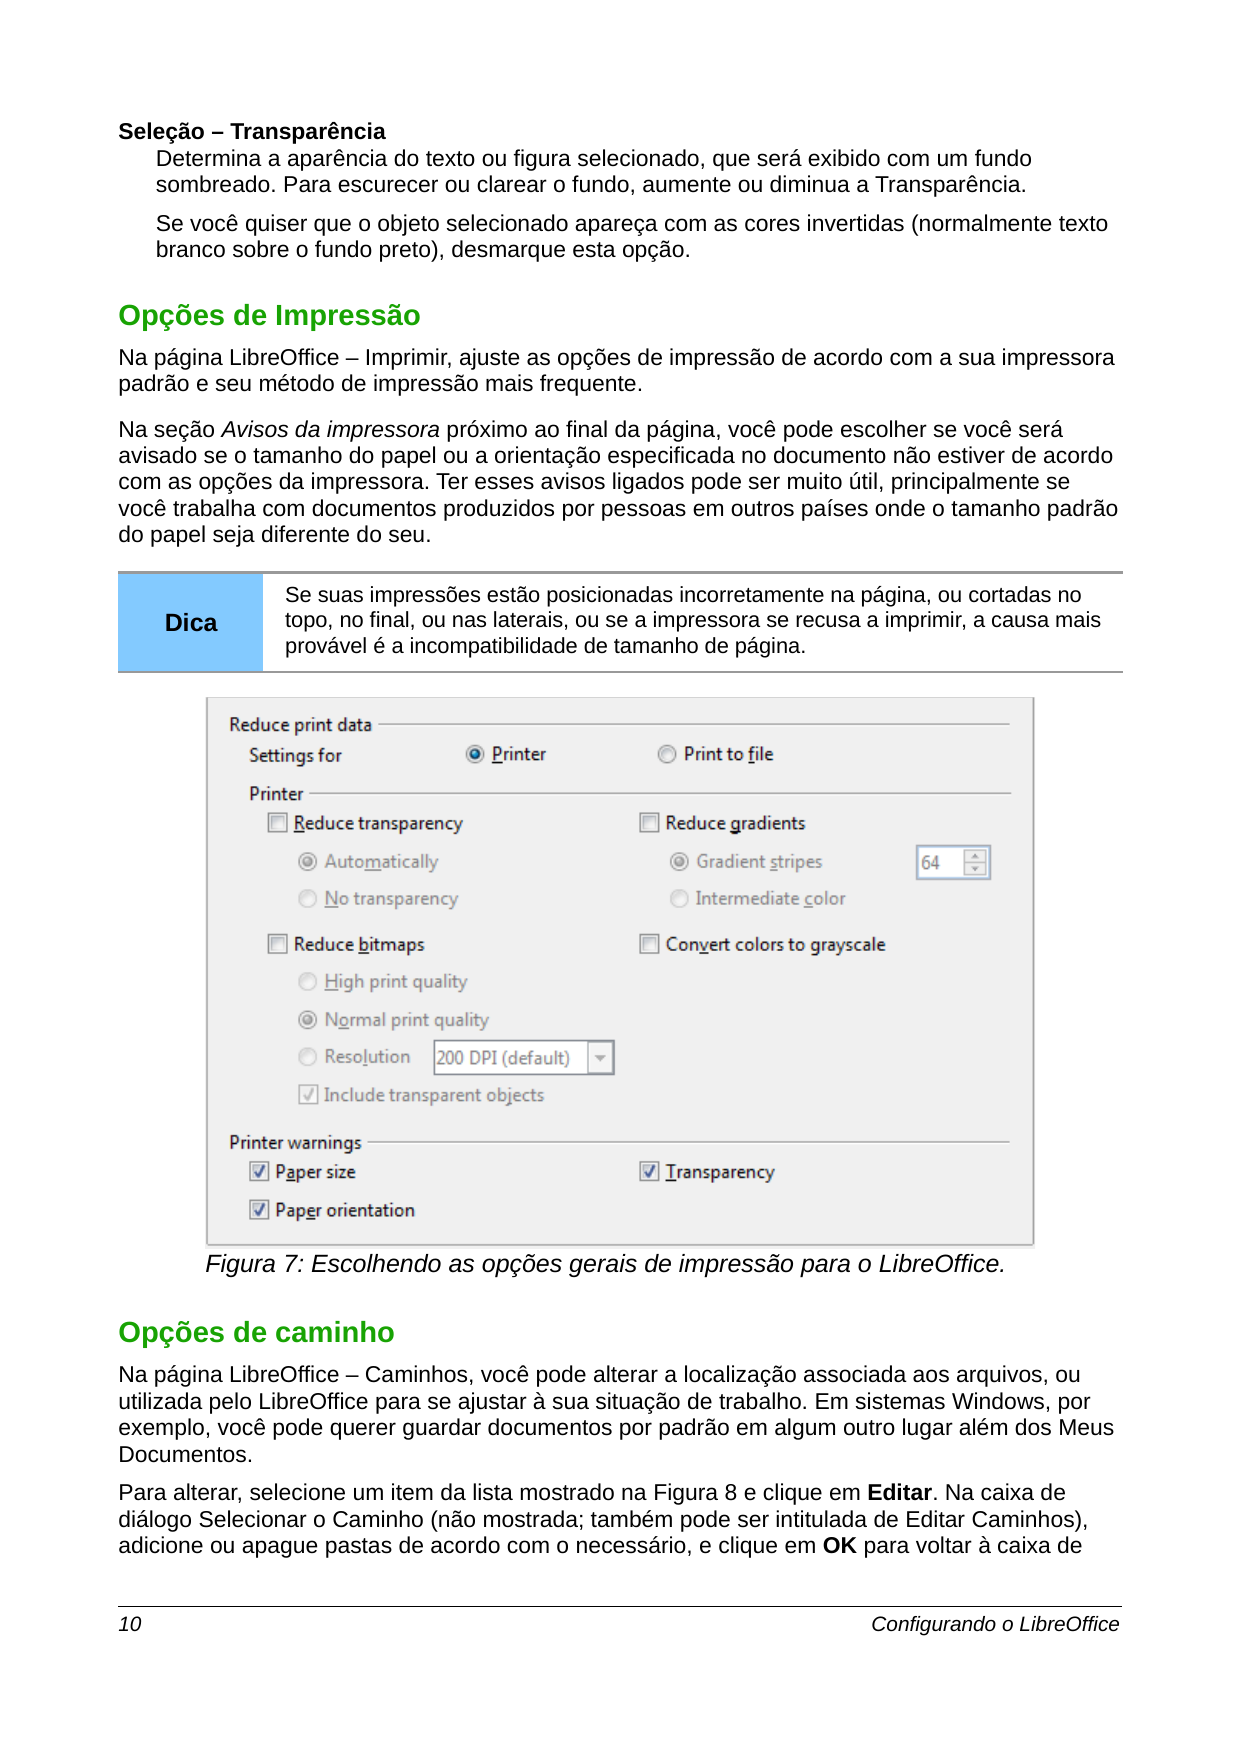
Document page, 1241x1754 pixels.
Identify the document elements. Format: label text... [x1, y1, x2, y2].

picture [205, 697, 1035, 1249]
text Na seção Avisos da impressora próximo ao final da página, você pode escolher se você será avisado se o tamanho do papel ou a orientação especificada no documento não estiver de acordo com as opções da impressora. Ter esses avisos ligados pode ser muito útil, principalmente se você trabalha com documentos produzidos por pessoas em outros países onde o tamanho padrão do papel seja diferente do seu. [118, 416, 1122, 547]
text Determina a aparência do texto ou figura selecionado, que será exibido com um fundo sombreado. Para escurecer ou clarear o fundo, aumente ou diminua a Transparência. [156, 144, 1122, 197]
text Seleção – Transparência [118, 118, 1122, 144]
text Na página LibreOffice – Caminhos, você pode alterar a localização associada aos arquivos, ou utilizada pelo LibreOffice para se ajustar à sua situação de trabalho. Em sistemas Windows, por exemplo, você pode querer guardar documentos por padrão em algum outro lugar além dos Meus Documentos. [118, 1361, 1122, 1467]
table_header Dica [118, 574, 263, 671]
text Na página LibreOffice – Imprimir, ajuste as opções de impressão de acordo com a sua impressora padrão e seu método de impressão mais frequente. [118, 344, 1122, 397]
table_header Se suas impressões estão posicionadas incorretamente na página, ou cortadas no topo, no final, ou nas laterais, ou se a impressora se recusa a imprimir, a causa mais provável é a incompatibilidade de tamanho de página. [264, 574, 1123, 671]
text Figura 7: Escolhendo as opções gerais de impressão para o LibreOffice. [205, 1249, 1035, 1278]
text Se você quiser que o objeto selecionado apareça com as cores invertidas (normalmente texto branco sobre o fundo preto), desmarque esta opção. [156, 210, 1122, 262]
subtitle Opções de caminho [118, 1316, 1122, 1349]
subtitle Opções de Impressão [118, 298, 1122, 331]
text Para alterar, selecione um item da lista mostrado na Figura 8 e clique em Editar. Na caixa de diálogo Selecionar o Caminho (não mostrada; também pode ser intitulada de Editar Caminhos), adicione ou apague pastas de acordo com o necessário, e clique em OK para voltar à caixa de [118, 1479, 1122, 1558]
